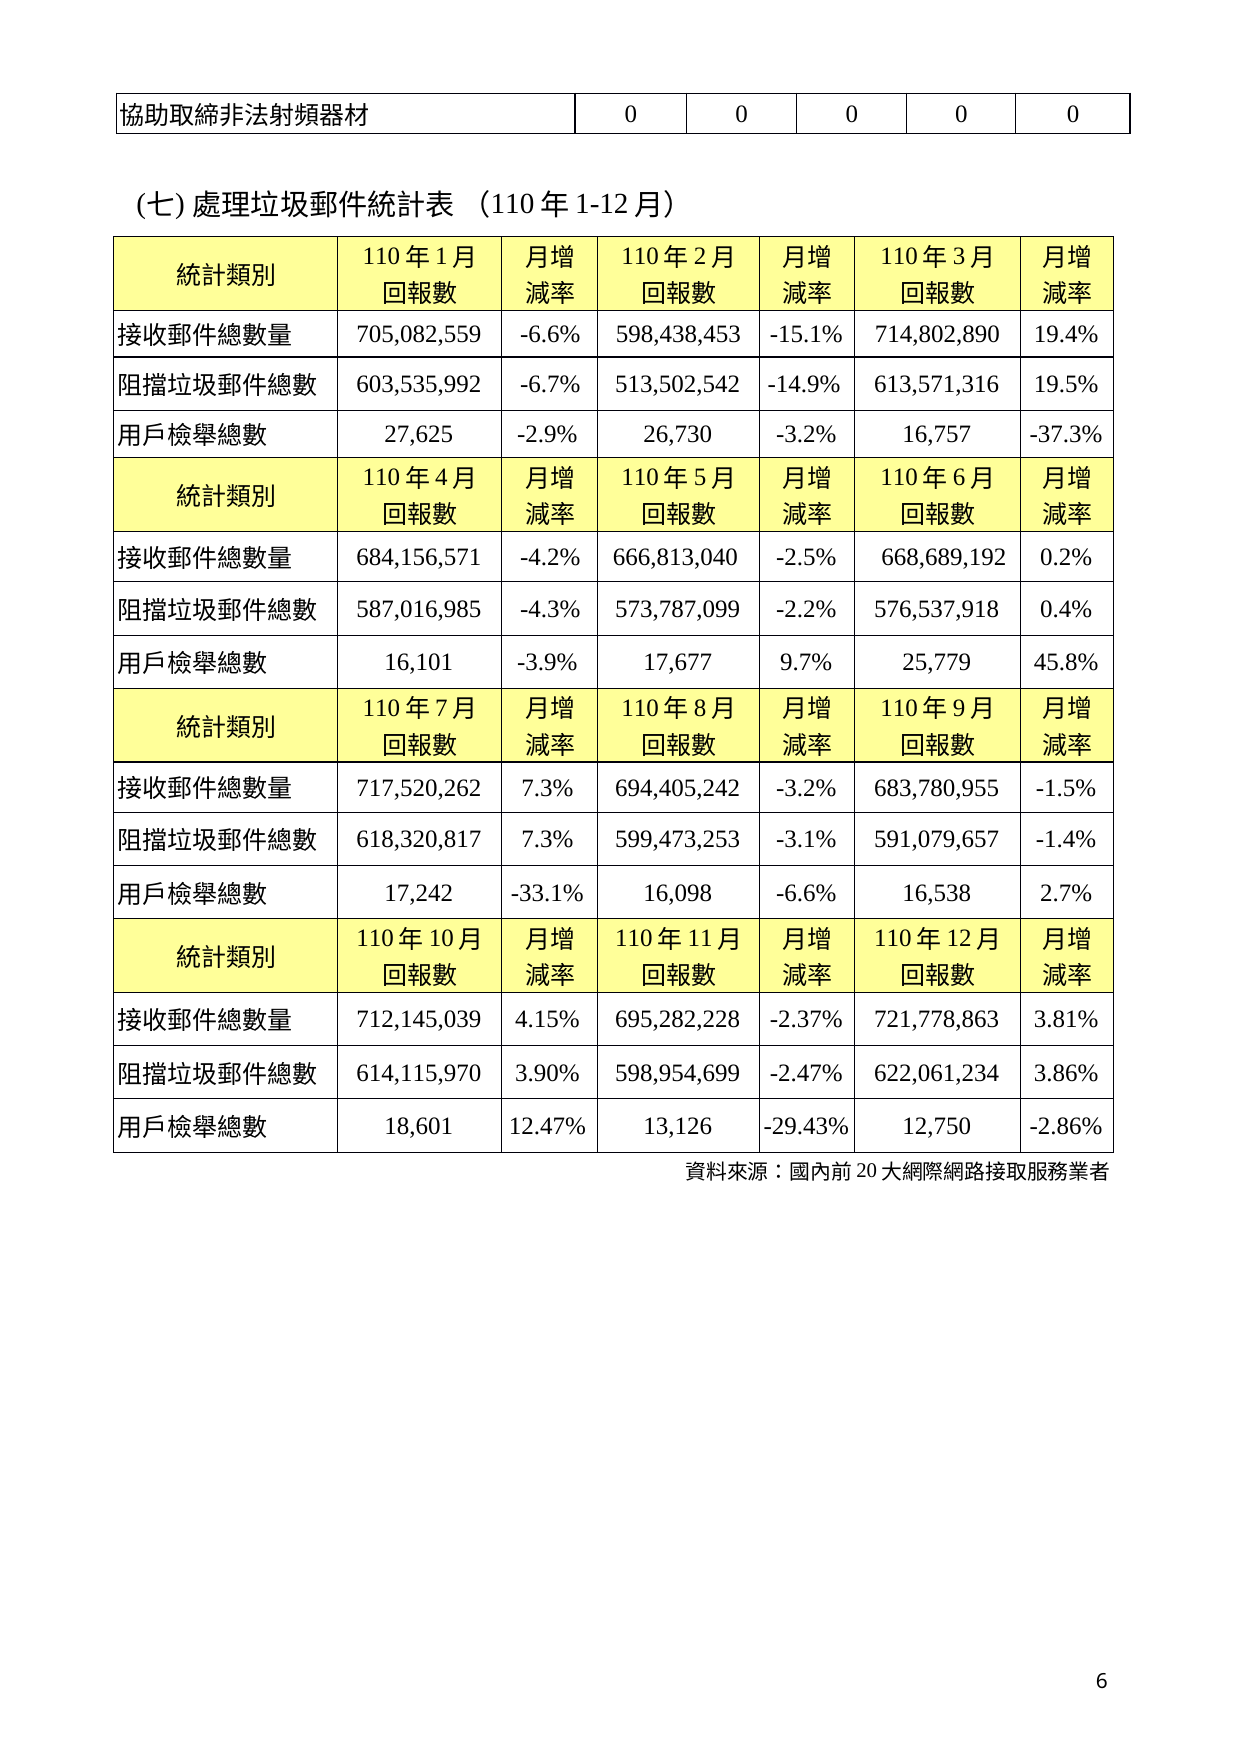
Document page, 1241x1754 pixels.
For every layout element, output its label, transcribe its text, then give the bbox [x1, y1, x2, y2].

table_cell 110年5月 回報數 [598, 458, 759, 531]
table_cell 13,126 [598, 1099, 759, 1152]
table_cell 668,689,192 [855, 532, 1020, 581]
table_cell 714,802,890 [855, 311, 1020, 356]
table_cell 684,156,571 [338, 532, 501, 581]
table_cell 統計類別 [114, 458, 337, 531]
table_cell 資料來源：國內前20大網際網路接取服務業者 [114, 1153, 1113, 1187]
table_cell 695,282,228 [598, 993, 759, 1045]
table_cell 阻擋垃圾郵件總數 [114, 813, 337, 865]
table_cell -2.9% [502, 411, 597, 457]
table_cell 683,780,955 [855, 763, 1020, 812]
table_cell 月增 減率 [760, 919, 854, 992]
list 處理垃圾郵件統計表 （110年1-12月） [136, 181, 1127, 224]
table_cell -3.2% [760, 763, 854, 812]
table_cell 3.86% [1021, 1046, 1113, 1098]
table_cell -14.9% [760, 358, 854, 410]
table_cell -6.6% [760, 866, 854, 918]
table_cell -1.4% [1021, 813, 1113, 865]
table_cell 月增 減率 [1021, 919, 1113, 992]
table_cell 45.8% [1021, 636, 1113, 688]
table_cell -15.1% [760, 311, 854, 356]
table_cell 12,750 [855, 1099, 1020, 1152]
table_cell 110年12月 回報數 [855, 919, 1020, 992]
table_cell 16,101 [338, 636, 501, 688]
table_cell 4.15% [502, 993, 597, 1045]
table_cell 用戶檢舉總數 [114, 411, 337, 457]
table_cell 17,242 [338, 866, 501, 918]
table_cell -37.3% [1021, 411, 1113, 457]
table_cell 622,061,234 [855, 1046, 1020, 1098]
table_cell 18,601 [338, 1099, 501, 1152]
table_cell 月增 減率 [1021, 458, 1113, 531]
table_cell -3.9% [502, 636, 597, 688]
table_cell 19.4% [1021, 311, 1113, 356]
table_cell 618,320,817 [338, 813, 501, 865]
table_cell 0 [907, 94, 1015, 133]
table_cell 573,787,099 [598, 582, 759, 634]
table_cell 110年9月 回報數 [855, 689, 1020, 761]
table_cell 用戶檢舉總數 [114, 1099, 337, 1152]
table_cell 9.7% [760, 636, 854, 688]
table_cell 0.2% [1021, 532, 1113, 581]
table_header 110年3月 回報數 [855, 237, 1020, 310]
table_cell 月增 減率 [502, 458, 597, 531]
table_cell -2.47% [760, 1046, 854, 1098]
table_cell 17,677 [598, 636, 759, 688]
table_cell 587,016,985 [338, 582, 501, 634]
table_cell 阻擋垃圾郵件總數 [114, 1046, 337, 1098]
table_cell 513,502,542 [598, 358, 759, 410]
table_cell 27,625 [338, 411, 501, 457]
table_cell 接收郵件總數量 [114, 532, 337, 581]
table_cell 26,730 [598, 411, 759, 457]
table_header 月增 減率 [760, 237, 854, 310]
table_header 110年2月 回報數 [598, 237, 759, 310]
table_header 統計類別 [114, 237, 337, 310]
table_cell 110年11月 回報數 [598, 919, 759, 992]
table_cell 576,537,918 [855, 582, 1020, 634]
table_cell -3.1% [760, 813, 854, 865]
table_cell 用戶檢舉總數 [114, 636, 337, 688]
table_cell 協助取締非法射頻器材 [117, 94, 574, 133]
table_cell 16,098 [598, 866, 759, 918]
table_cell 0 [1016, 94, 1129, 133]
table_cell -1.5% [1021, 763, 1113, 812]
table_cell -2.5% [760, 532, 854, 581]
table_header 月增 減率 [502, 237, 597, 310]
table_cell 16,757 [855, 411, 1020, 457]
table_cell 717,520,262 [338, 763, 501, 812]
table_cell -33.1% [502, 866, 597, 918]
table_cell -3.2% [760, 411, 854, 457]
table_cell 694,405,242 [598, 763, 759, 812]
table_cell -6.6% [502, 311, 597, 356]
table_header 月增 減率 [1021, 237, 1113, 310]
table_cell 統計類別 [114, 689, 337, 761]
table_cell 月增 減率 [502, 919, 597, 992]
table_cell 19.5% [1021, 358, 1113, 410]
table_cell 603,535,992 [338, 358, 501, 410]
table_cell 705,082,559 [338, 311, 501, 356]
table_cell 7.3% [502, 763, 597, 812]
table_cell 25,779 [855, 636, 1020, 688]
table_cell 613,571,316 [855, 358, 1020, 410]
table_cell 接收郵件總數量 [114, 763, 337, 812]
table_cell 0 [797, 94, 906, 133]
table_cell 666,813,040 [598, 532, 759, 581]
table_cell 598,954,699 [598, 1046, 759, 1098]
table_cell 用戶檢舉總數 [114, 866, 337, 918]
table_cell 110年4月 回報數 [338, 458, 501, 531]
table_cell -4.2% [502, 532, 597, 581]
table_cell 16,538 [855, 866, 1020, 918]
table_cell 110年8月 回報數 [598, 689, 759, 761]
table_cell 110年10月 回報數 [338, 919, 501, 992]
table_cell 599,473,253 [598, 813, 759, 865]
table_cell 阻擋垃圾郵件總數 [114, 582, 337, 634]
table_cell -6.7% [502, 358, 597, 410]
table_cell -29.43% [760, 1099, 854, 1152]
table_cell 3.81% [1021, 993, 1113, 1045]
table_cell 598,438,453 [598, 311, 759, 356]
table_cell 月增 減率 [502, 689, 597, 761]
table_header 110年1月 回報數 [338, 237, 501, 310]
table_cell 3.90% [502, 1046, 597, 1098]
table_cell 統計類別 [114, 919, 337, 992]
table_cell 接收郵件總數量 [114, 993, 337, 1045]
table_cell 月增 減率 [760, 689, 854, 761]
table_cell 12.47% [502, 1099, 597, 1152]
table_cell -2.37% [760, 993, 854, 1045]
table_cell 591,079,657 [855, 813, 1020, 865]
table_cell 0 [576, 94, 686, 133]
table_cell 614,115,970 [338, 1046, 501, 1098]
table_cell 110年6月 回報數 [855, 458, 1020, 531]
table_cell -4.3% [502, 582, 597, 634]
table_cell 月增 減率 [760, 458, 854, 531]
table_cell 0.4% [1021, 582, 1113, 634]
table_cell 阻擋垃圾郵件總數 [114, 358, 337, 410]
table_cell -2.2% [760, 582, 854, 634]
table_cell -2.86% [1021, 1099, 1113, 1152]
table_cell 721,778,863 [855, 993, 1020, 1045]
table_cell 712,145,039 [338, 993, 501, 1045]
table_cell 7.3% [502, 813, 597, 865]
table_cell 月增 減率 [1021, 689, 1113, 761]
table_cell 0 [687, 94, 796, 133]
table_cell 110年7月 回報數 [338, 689, 501, 761]
table_cell 2.7% [1021, 866, 1113, 918]
table_cell 接收郵件總數量 [114, 311, 337, 356]
